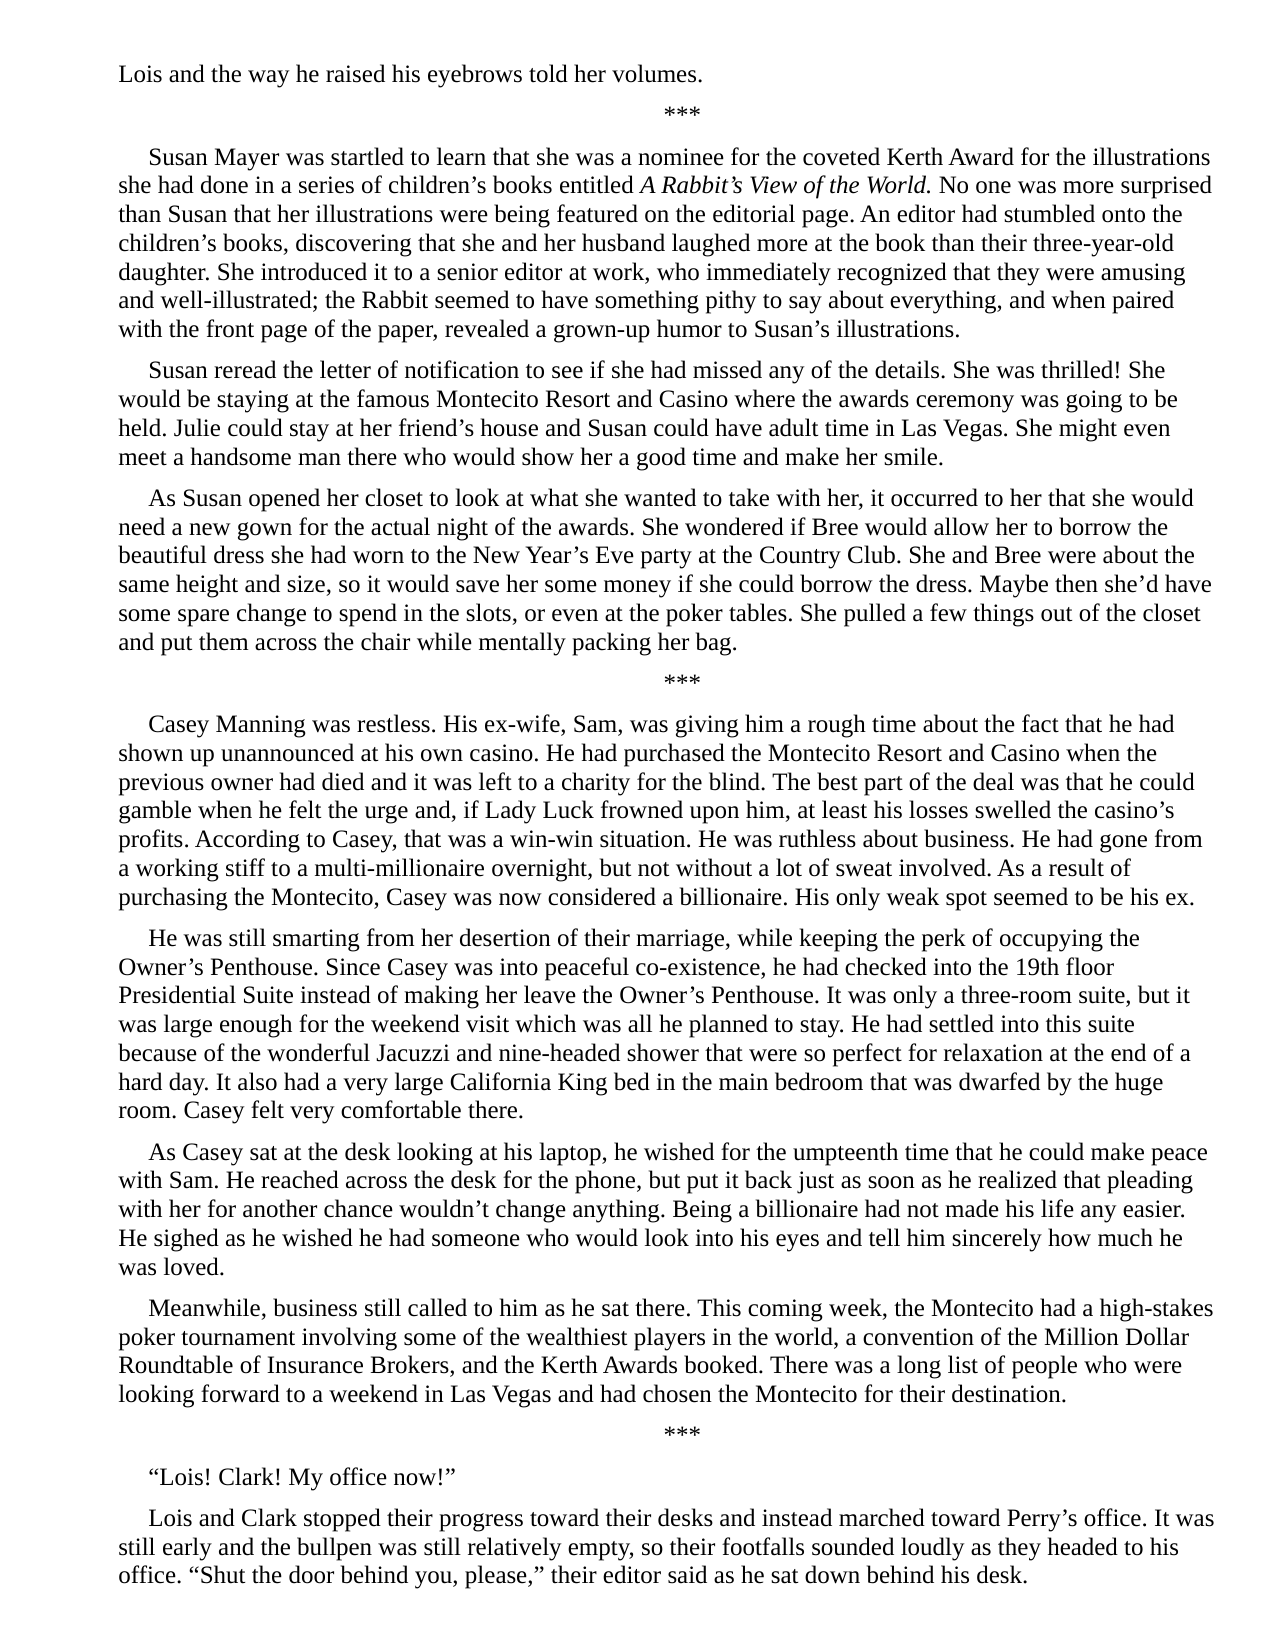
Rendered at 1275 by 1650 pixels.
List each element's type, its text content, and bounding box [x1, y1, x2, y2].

text *** [118, 668, 1216, 697]
text *** [118, 100, 1216, 129]
text As Susan opened her closet to look at what she wanted to take with her, it occurred to her that she would need a new gown for the actual night of the awards. She wondered if Bree would allow her to borrow the beautiful dress she had worn to the New Year’s Eve party at the Country Club. She and Bree were about the same height and size, so it would save her some money if she could borrow the dress. Maybe then she’d have some spare change to spend in the slots, or even at the poker tables. She pulled a few things out of the closet and put them across the chair while mentally packing her bag. [118, 483, 1216, 655]
text Casey Manning was restless. His ex-wife, Sam, was giving him a rough time about the fact that he had shown up unannounced at his own casino. He had purchased the Montecito Resort and Casino when the previous owner had died and it was left to a charity for the blind. The best part of the deal was that he could gamble when he felt the urge and, if Lady Luck frowned upon him, at least his losses swelled the casino’s profits. According to Casey, that was a win-win situation. He was ruthless about business. He had gone from a working stiff to a multi-millionaire overnight, but not without a lot of sweat involved. As a result of purchasing the Montecito, Casey was now considered a billionaire. His only weak spot seemed to be his ex. [118, 709, 1216, 910]
text Susan Mayer was startled to learn that she was a nominee for the coveted Kerth Award for the illustrations she had done in a series of children’s books entitled A Rabbit’s View of the World. No one was more surprised than Susan that her illustrations were being featured on the editorial page. An editor had stumbled onto the children’s books, discovering that she and her husband laughed more at the book than their three-year-old daughter. She introduced it to a senior editor at work, who immediately recognized that they were amusing and well-illustrated; the Rabbit seemed to have something pithy to say about everything, and when paired with the front page of the paper, revealed a grown-up humor to Susan’s illustrations. [118, 142, 1216, 343]
text Lois and Clark stopped their progress toward their desks and instead marched toward Perry’s office. It was still early and the bullpen was still relatively empty, so their footfalls sounded loudly as they headed to his office. “Shut the door behind you, please,” their editor said as he sat down behind his desk. [118, 1503, 1216, 1589]
text As Casey sat at the desk looking at his laptop, he wished for the umpteenth time that he could make peace with Sam. He reached across the desk for the phone, but put it back just as soon as he realized that pleading with her for another chance wouldn’t change anything. Being a billionaire had not made his life any easier. He sighed as he wished he had someone who would look into his eyes and tell him sincerely how much he was loved. [118, 1137, 1216, 1280]
text Susan reread the letter of notification to see if she had missed any of the details. She was thrilled! She would be staying at the famous Montecito Resort and Casino where the awards ceremony was going to be held. Julie could stay at her friend’s house and Susan could have adult time in Las Vegas. She might even meet a handsome man there who would show her a good time and make her smile. [118, 355, 1216, 470]
text “Lois! Clark! My office now!” [118, 1462, 1216, 1490]
text *** [118, 1420, 1216, 1449]
text He was still smarting from her desertion of their marriage, while keeping the perk of occupying the Owner’s Penthouse. Since Casey was into peaceful co-existence, he had checked into the 19th floor Presidential Suite instead of making her leave the Owner’s Penthouse. It was only a three-room suite, but it was large enough for the weekend visit which was all he planned to stay. He had settled into this suite because of the wonderful Jacuzzi and nine-headed shower that were so perfect for relaxation at the end of a hard day. It also had a very large California King bed in the main bedroom that was dwarfed by the huge room. Casey felt very comfortable there. [118, 923, 1216, 1124]
text Lois and the way he raised his eyebrows told her volumes. [118, 59, 1216, 88]
text Meanwhile, business still called to him as he sat there. This coming week, the Montecito had a high-stakes poker tournament involving some of the wealthiest players in the world, a convention of the Million Dollar Roundtable of Insurance Brokers, and the Kerth Awards booked. There was a long list of people who were looking forward to a weekend in Las Vegas and had chosen the Montecito for their destination. [118, 1293, 1216, 1408]
